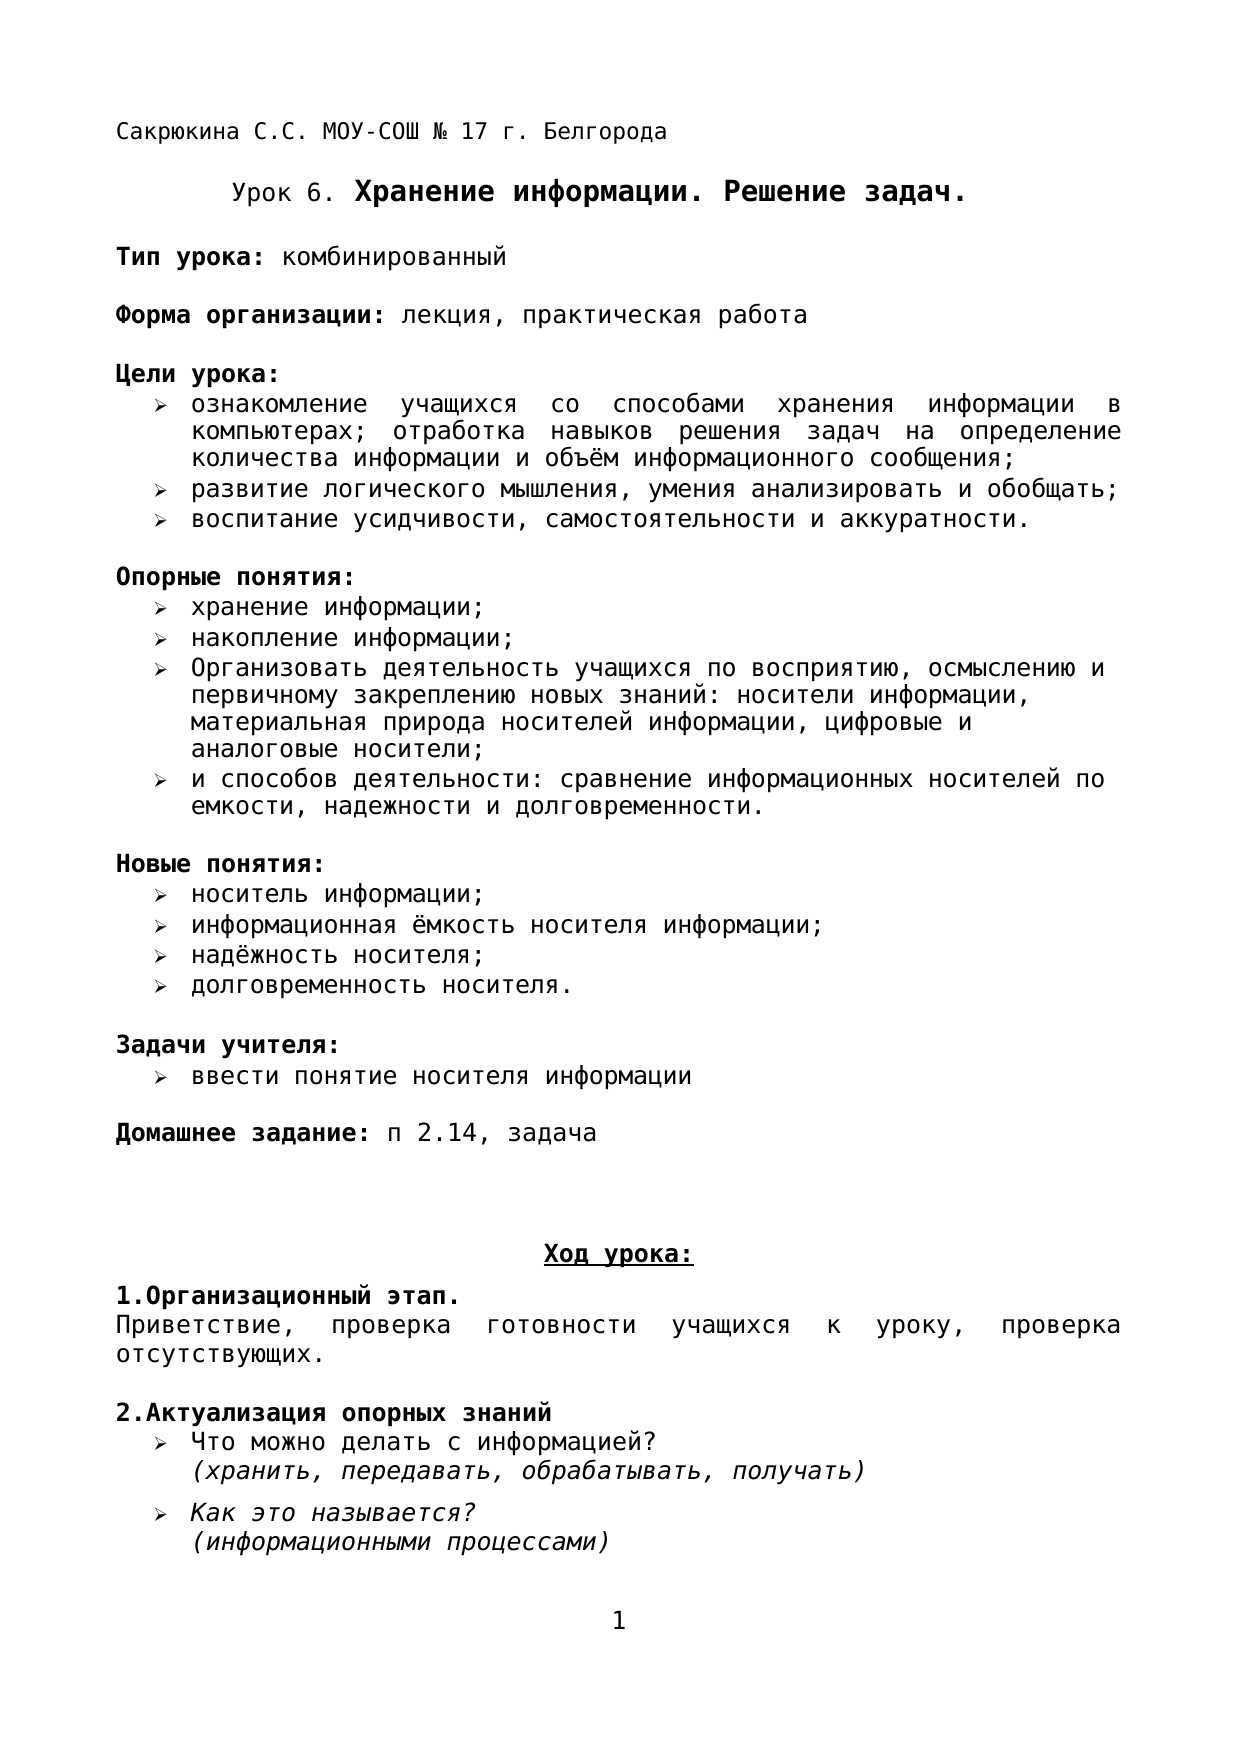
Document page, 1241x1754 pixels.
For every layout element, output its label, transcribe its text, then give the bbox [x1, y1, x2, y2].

text Домашнее задание: п 2.14, задача [116, 1119, 1122, 1148]
list Что можно делать с информацией? (хранить, передавать, обрабатывать, получать) [153, 1427, 1122, 1485]
text 1.Организационный этап. [116, 1281, 1122, 1310]
text Новые понятия: [116, 849, 1122, 878]
text Цели урока: [116, 359, 1122, 388]
text Опорные понятия: [116, 562, 1122, 591]
list воспитание усидчивости, самостоятельности и аккуратности. [153, 506, 1122, 533]
list развитие логического мышления, умения анализировать и обобщать; [153, 475, 1122, 502]
text Приветствие, проверка готовности учащихся к уроку, проверка отсутствующих. [116, 1310, 1122, 1369]
list информационная ёмкость носителя информации; [153, 911, 1122, 938]
list Организовать деятельность учащихся по восприятию, осмыслению и первичному закреплению новых знаний: носители информации, материальная природа носителей информации, цифровые и аналоговые носители; [153, 654, 1122, 762]
list ввести понятие носителя информации [153, 1062, 1122, 1089]
list носитель информации; [153, 881, 1122, 908]
list и способов деятельности: сравнение информационных носителей по емкости, надежности и долговременности. [153, 766, 1122, 820]
list Как это называется? (информационными процессами) [153, 1498, 1122, 1556]
list накопление информации; [153, 624, 1122, 651]
text 2.Актуализация опорных знаний [116, 1398, 1122, 1427]
list долговременность носителя. [153, 972, 1122, 999]
text Форма организации: лекция, практическая работа [116, 301, 1122, 330]
list надёжность носителя; [153, 942, 1122, 969]
text Тип урока: комбинированный [116, 242, 1122, 271]
text Урок 6. Хранение информации. Решение задач. [78, 174, 1122, 242]
list хранение информации; [153, 594, 1122, 621]
text Задачи учителя: [116, 1032, 1122, 1059]
list ознакомление учащихся со способами хранения информации в компьютерах; отработка навыков решения задач на определение количества информации и объём информационного сообщения; [153, 391, 1122, 472]
text Ход урока: [116, 1239, 1122, 1269]
